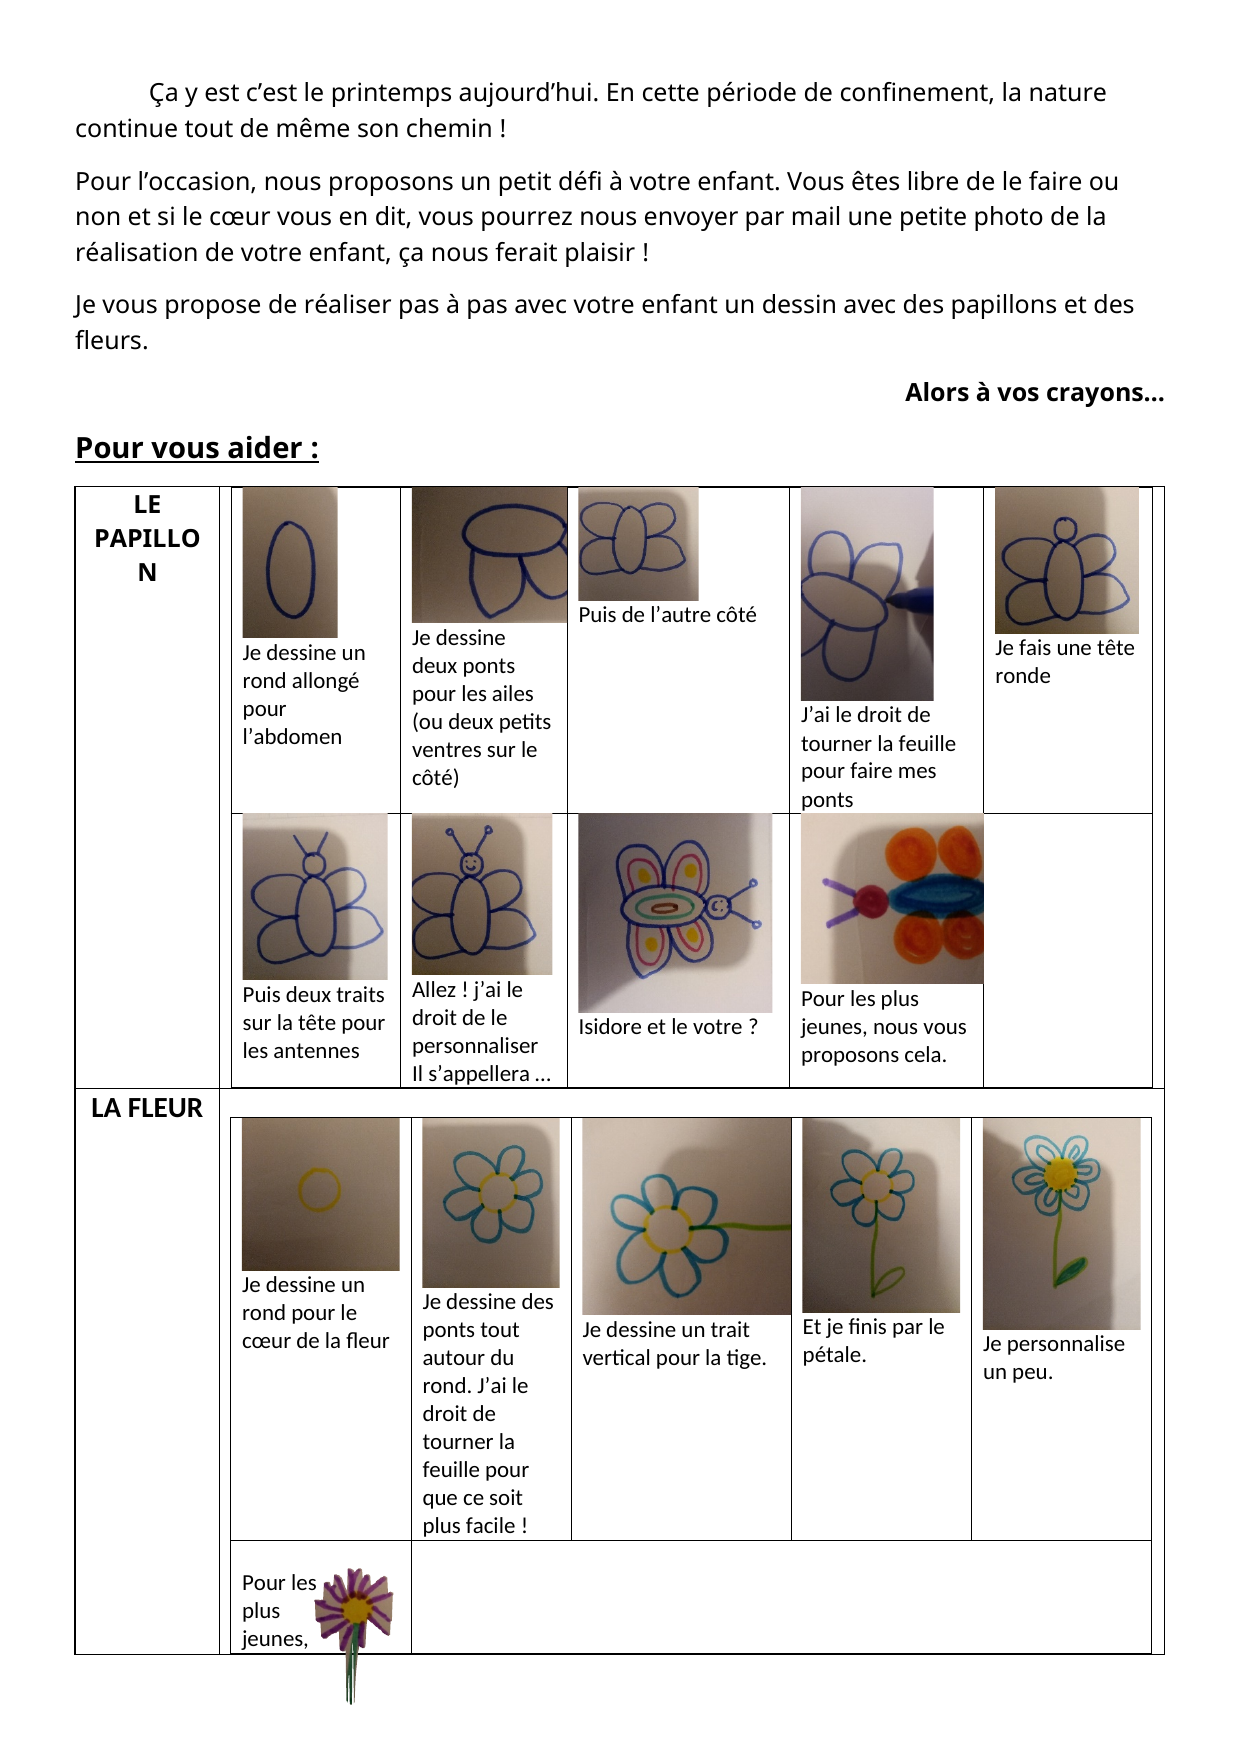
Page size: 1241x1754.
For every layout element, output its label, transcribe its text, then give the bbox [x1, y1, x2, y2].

table_header Je personnalise un peu. [972, 1118, 1151, 1539]
table_cell Allez ! j’ai le droit de le personnaliser Il s’appellera … [401, 814, 567, 1087]
table_cell Pour les plus jeunes, nous vous proposons cela. [790, 814, 983, 1087]
table_header [220, 487, 231, 1088]
table_cell Isidore et le votre ? [568, 814, 789, 1087]
text Pour l’occasion, nous proposons un petit défi à votre enfant. Vous êtes libre de le faire ou non et si le cœur vous en dit, vous pourrez nous envoyer par mail une petite photo de la réalisation de votre enfant, ça nous ferait plaisir ! [75, 163, 1165, 269]
table_header Et je finis par le pétale. [792, 1118, 971, 1539]
text Ça y est c’est le printemps aujourd’hui. En cette période de confinement, la nature continue tout de même son chemin ! [75, 75, 1165, 145]
table_header Puis de l’autre côté [568, 488, 789, 813]
table_header [1153, 487, 1164, 1088]
table_header Je dessine des ponts tout autour du rond. J’ai le droit de tourner la feuille pour que ce soit plus facile ! [412, 1118, 571, 1539]
table_cell LA FLEUR [76, 1089, 219, 1654]
table_cell [412, 1541, 1151, 1653]
table_header Je dessine deux ponts pour les ailes (ou deux petits ventres sur le côté) [401, 488, 567, 813]
table_header Je fais une tête ronde [984, 488, 1152, 813]
table_header Je dessine un rond pour le cœur de la fleur [231, 1118, 411, 1539]
table_cell Puis deux traits sur la tête pour les antennes [232, 814, 400, 1087]
table_cell Pour les plus jeunes, [231, 1541, 411, 1653]
text Pour vous aider : [75, 427, 1165, 467]
table_header Je dessine un rond allongé pour l’abdomen [232, 488, 400, 813]
text Alors à vos crayons… [75, 375, 1165, 409]
text Je vous propose de réaliser pas à pas avec votre enfant un dessin avec des papillons et des fleurs. [75, 287, 1165, 357]
table_header Je dessine un trait vertical pour la tige. [572, 1118, 791, 1539]
table_header J’ai le droit de tourner la feuille pour faire mes ponts [790, 488, 983, 813]
table_cell [220, 1089, 1164, 1654]
table_cell [984, 814, 1152, 1087]
table_header LE PAPILLON [76, 487, 219, 1088]
